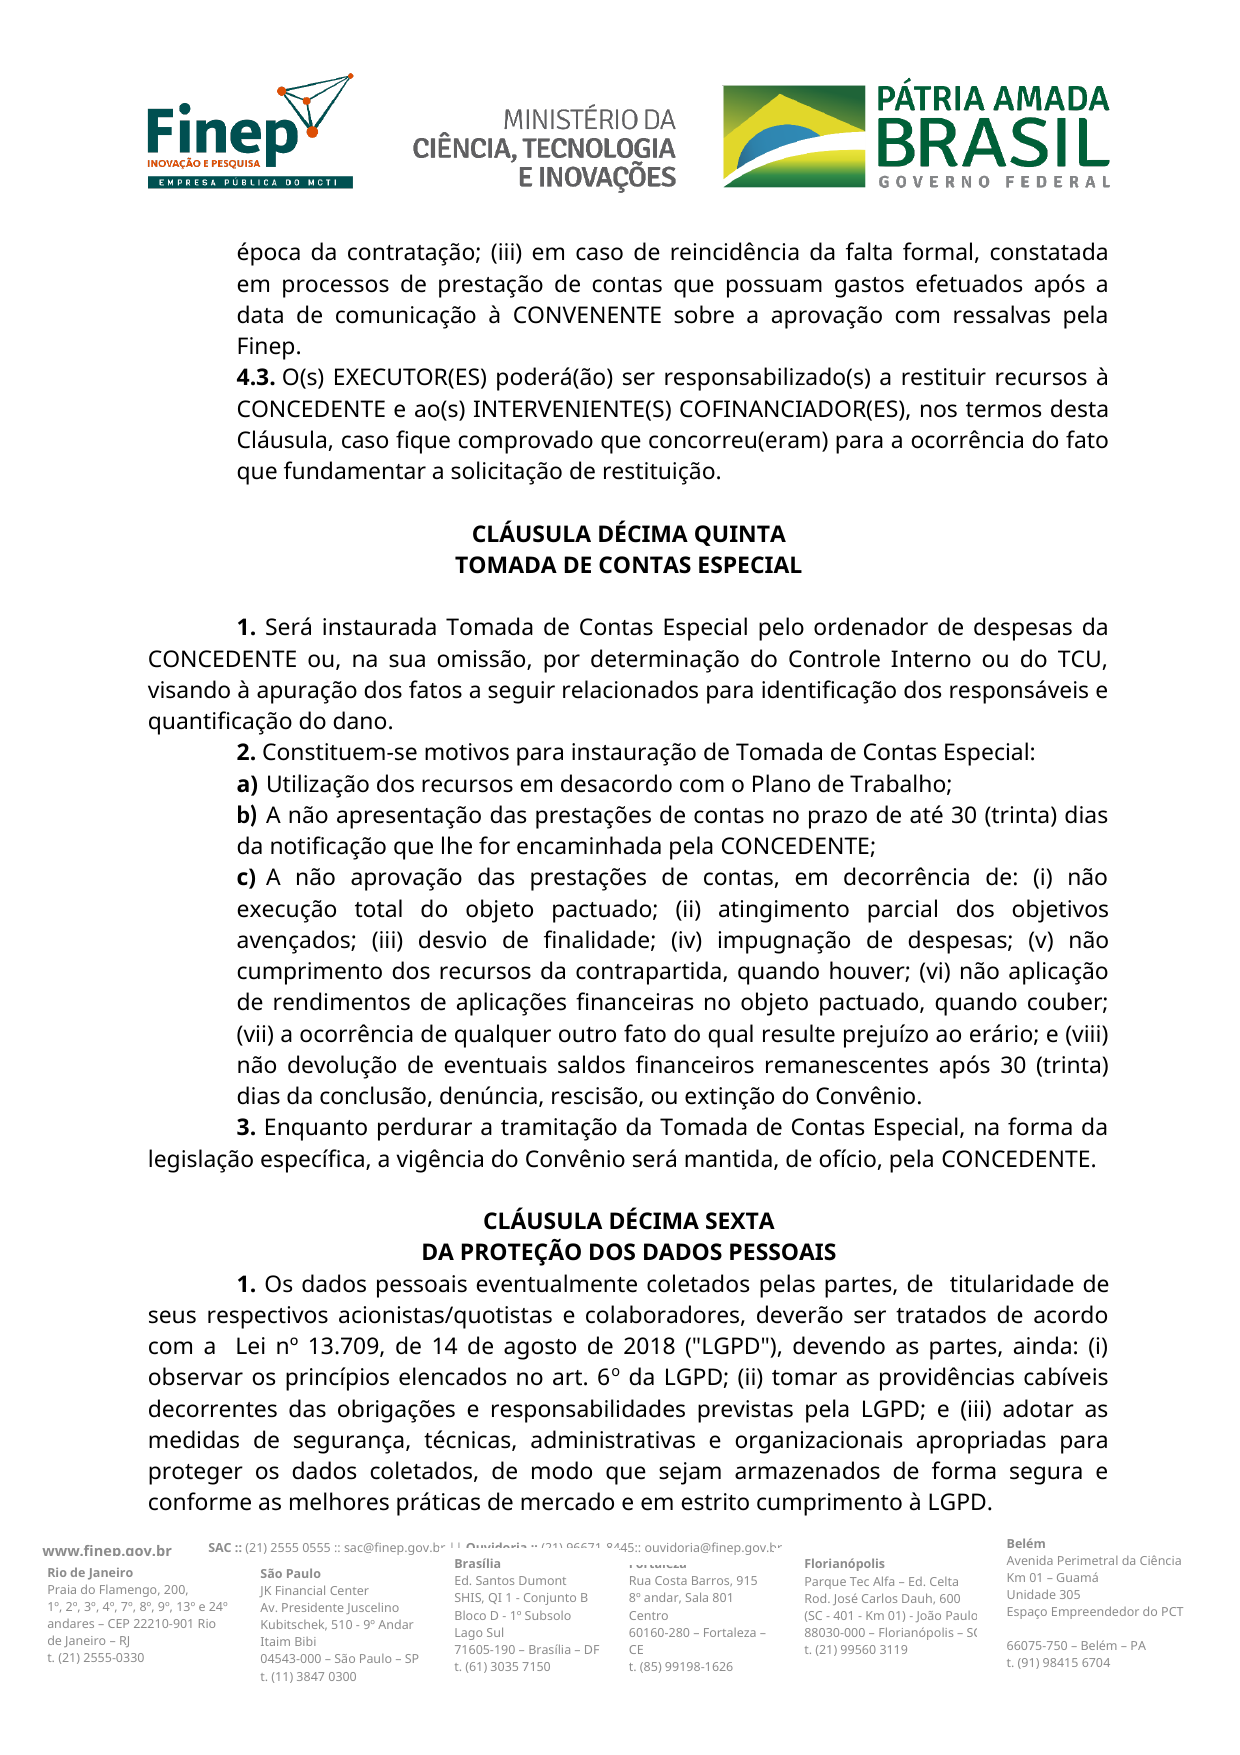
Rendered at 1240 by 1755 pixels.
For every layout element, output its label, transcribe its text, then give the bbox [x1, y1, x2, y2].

text CLÁUSULA DÉCIMA QUINTA [148, 517, 1110, 549]
list época da contratação; (iii) em caso de reincidência da falta formal, constatada em processos de prestação de contas que possuam gastos efetuados após a data de comunicação à CONVENENTE sobre a aprovação com ressalvas pela Finep. [236, 236, 1110, 361]
text 1. Os dados pessoais eventualmente coletados pelas partes, de titularidade de seus respectivos acionistas/quotistas e colaboradores, deverão ser tratados de acordo com a Lei nº 13.709, de 14 de agosto de 2018 ("LGPD"), devendo as partes, ainda: (i) observar os princípios elencados no art. 6o da LGPD; (ii) tomar as providências cabíveis decorrentes das obrigações e responsabilidades previstas pela LGPD; e (iii) adotar as medidas de segurança, técnicas, administrativas e organizacionais apropriadas para proteger os dados coletados, de modo que sejam armazenados de forma segura e conforme as melhores práticas de mercado e em estrito cumprimento à LGPD. [148, 1267, 1110, 1517]
text 3. Enquanto perdurar a tramitação da Tomada de Contas Especial, na forma da legislação específica, a vigência do Convênio será mantida, de ofício, pela CONCEDENTE. [148, 1111, 1110, 1174]
text 1. Será instaurada Tomada de Contas Especial pelo ordenador de despesas da CONCEDENTE ou, na sua omissão, por determinação do Controle Interno ou do TCU, visando à apuração dos fatos a seguir relacionados para identificação dos responsáveis e quantificação do dano. [148, 611, 1110, 736]
text CLÁUSULA DÉCIMA SEXTA [148, 1205, 1110, 1236]
list A não apresentação das prestações de contas no prazo de até 30 (trinta) dias da notificação que lhe for encaminhada pela CONCEDENTE; [236, 799, 1110, 861]
text TOMADA DE CONTAS ESPECIAL [148, 549, 1110, 580]
list 4.3. O(s) EXECUTOR(ES) poderá(ão) ser responsabilizado(s) a restituir recursos à CONCEDENTE e ao(s) INTERVENIENTE(S) COFINANCIADOR(ES), nos termos desta Cláusula, caso fique comprovado que concorreu(eram) para a ocorrência do fato que fundamentar a solicitação de restituição. [236, 361, 1110, 486]
list A não aprovação das prestações de contas, em decorrência de: (i) não execução total do objeto pactuado; (ii) atingimento parcial dos objetivos avençados; (iii) desvio de finalidade; (iv) impugnação de despesas; (v) não cumprimento dos recursos da contrapartida, quando houver; (vi) não aplicação de rendimentos de aplicações financeiras no objeto pactuado, quando couber; (vii) a ocorrência de qualquer outro fato do qual resulte prejuízo ao erário; e (viii) não devolução de eventuais saldos financeiros remanescentes após 30 (trinta) dias da conclusão, denúncia, rescisão, ou extinção do Convênio. [236, 861, 1110, 1111]
text 2. Constituem-se motivos para instauração de Tomada de Contas Especial: [236, 736, 1110, 767]
list Utilização dos recursos em desacordo com o Plano de Trabalho; [236, 767, 1110, 799]
text DA PROTEÇÃO DOS DADOS PESSOAIS [148, 1236, 1110, 1267]
